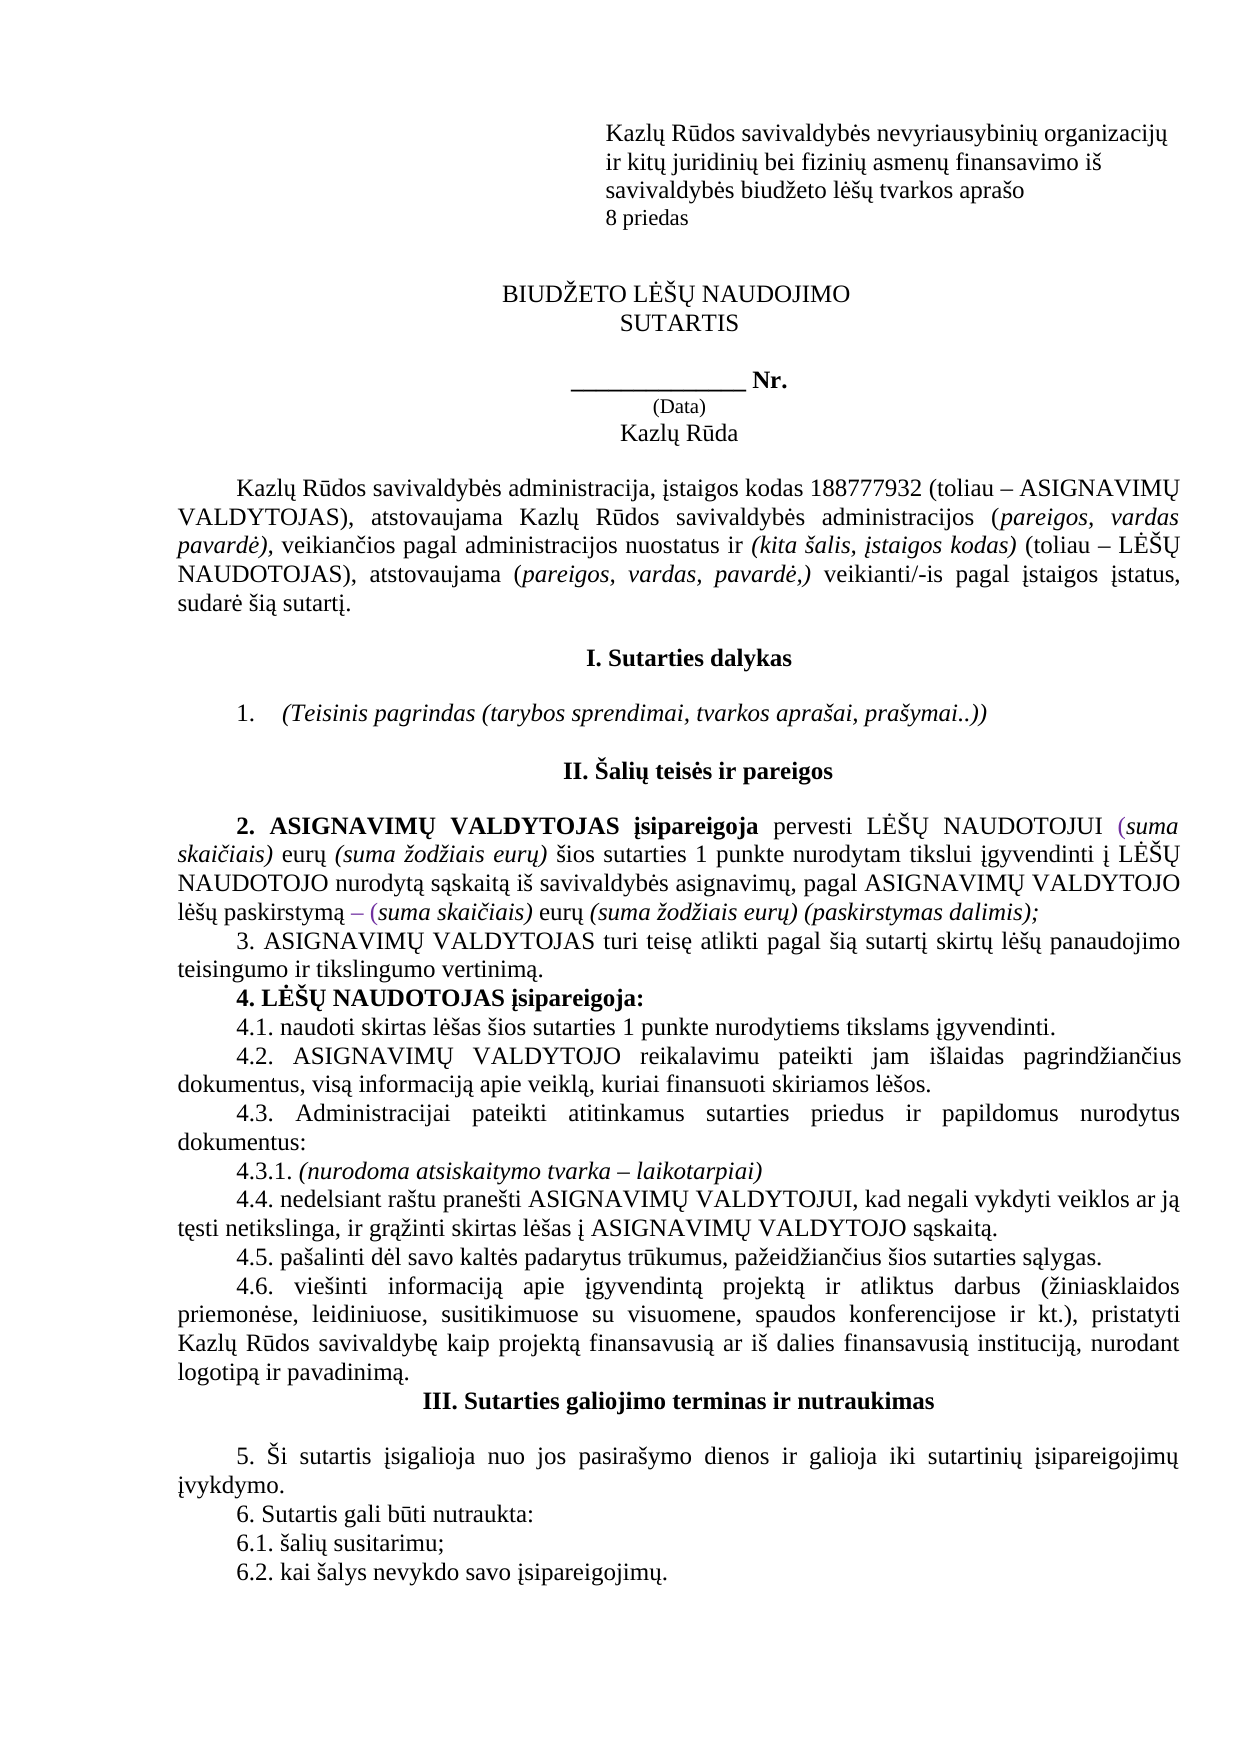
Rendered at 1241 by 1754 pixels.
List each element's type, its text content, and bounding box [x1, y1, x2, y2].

text 2. ASIGNAVIMŲ VALDYTOJAS įsipareigoja pervesti LĖŠŲ NAUDOTOJUI (suma skaičiais) eurų (suma žodžiais eurų) šios sutarties 1 punkte nurodytam tikslui įgyvendinti į LĖŠŲ NAUDOTOJO nurodytą sąskaitą iš savivaldybės asignavimų, pagal ASIGNAVIMŲ VALDYTOJO lėšų paskirstymą – (suma skaičiais) eurų (suma žodžiais eurų) (paskirstymas dalimis); [177, 811, 1181, 926]
text I. Sutarties dalykas [177, 643, 1181, 672]
text 5. Ši sutartis įsigalioja nuo jos pasirašymo dienos ir galioja iki sutartinių įsipareigojimų įvykdymo. [177, 1441, 1179, 1499]
text 8 priedas [605, 204, 1181, 231]
text Kazlų Rūdos savivaldybės nevyriausybinių organizacijų [605, 118, 1181, 147]
text 4.5. pašalinti dėl savo kaltės padarytus trūkumus, pažeidžiančius šios sutarties sąlygas. [177, 1242, 1181, 1271]
text Kazlų Rūdos savivaldybės administracija, įstaigos kodas 188777932 (toliau – ASIGNAVIMŲ VALDYTOJAS), atstovaujama Kazlų Rūdos savivaldybės administracijos (pareigos, vardas pavardė), veikiančios pagal administracijos nuostatus ir (kita šalis, įstaigos kodas) (toliau – LĖŠŲ NAUDOTOJAS), atstovaujama (pareigos, vardas, pavardė,) veikianti/-is pagal įstaigos įstatus, sudarė šią sutartį. [177, 473, 1181, 617]
text ir kitų juridinių bei fizinių asmenų finansavimo iš [605, 147, 1181, 176]
text 4.1. naudoti skirtas lėšas šios sutarties 1 punkte nurodytiems tikslams įgyvendinti. [177, 1012, 1181, 1041]
text III. Sutarties galiojimo terminas ir nutraukimas [177, 1386, 1179, 1414]
subtitle Kazlų Rūda [177, 418, 1181, 447]
text 6.1. šalių susitarimu; [177, 1528, 1179, 1557]
text SUTARTIS [177, 308, 1181, 336]
subtitle II. Šalių teisės ir pareigos [215, 756, 1181, 784]
text 4.3.1. (nurodoma atsiskaitymo tvarka – laikotarpiai) [177, 1156, 1181, 1184]
text 4.2. ASIGNAVIMŲ VALDYTOJO reikalavimu pateikti jam išlaidas pagrindžiančius dokumentus, visą informaciją apie veiklą, kuriai finansuoti skiriamos lėšos. [177, 1041, 1181, 1098]
text 4.6. viešinti informaciją apie įgyvendintą projektą ir atliktus darbus (žiniasklaidos priemonėse, leidiniuose, susitikimuose su visuomene, spaudos konferencijose ir kt.), pristatyti Kazlų Rūdos savivaldybę kaip projektą finansavusią ar iš dalies finansavusią instituciją, nurodant logotipą ir pavadinimą. [177, 1271, 1181, 1386]
text 3. ASIGNAVIMŲ VALDYTOJAS turi teisę atlikti pagal šią sutartį skirtų lėšų panaudojimo teisingumo ir tikslingumo vertinimą. [177, 926, 1181, 983]
text 4.4. nedelsiant raštu pranešti ASIGNAVIMŲ VALDYTOJUI, kad negali vykdyti veiklos ar ją tęsti netikslinga, ir grąžinti skirtas lėšas į ASIGNAVIMŲ VALDYTOJO sąskaitą. [177, 1184, 1181, 1242]
text (Data) [177, 394, 1181, 418]
text 1. (Teisinis pagrindas (tarybos sprendimai, tvarkos aprašai, prašymai..)) [236, 698, 1181, 727]
text 6. Sutartis gali būti nutraukta: [177, 1499, 1179, 1528]
text BIUDŽETO LĖŠŲ NAUDOJIMO [177, 279, 1181, 308]
text 6.2. kai šalys nevykdo savo įsipareigojimų. [177, 1557, 1179, 1585]
text ______________ Nr. [177, 365, 1181, 394]
text 4. LĖŠŲ NAUDOTOJAS įsipareigoja: [177, 983, 1181, 1012]
text 4.3. Administracijai pateikti atitinkamus sutarties priedus ir papildomus nurodytus dokumentus: [177, 1098, 1181, 1156]
text savivaldybės biudžeto lėšų tvarkos aprašo [605, 176, 1181, 204]
